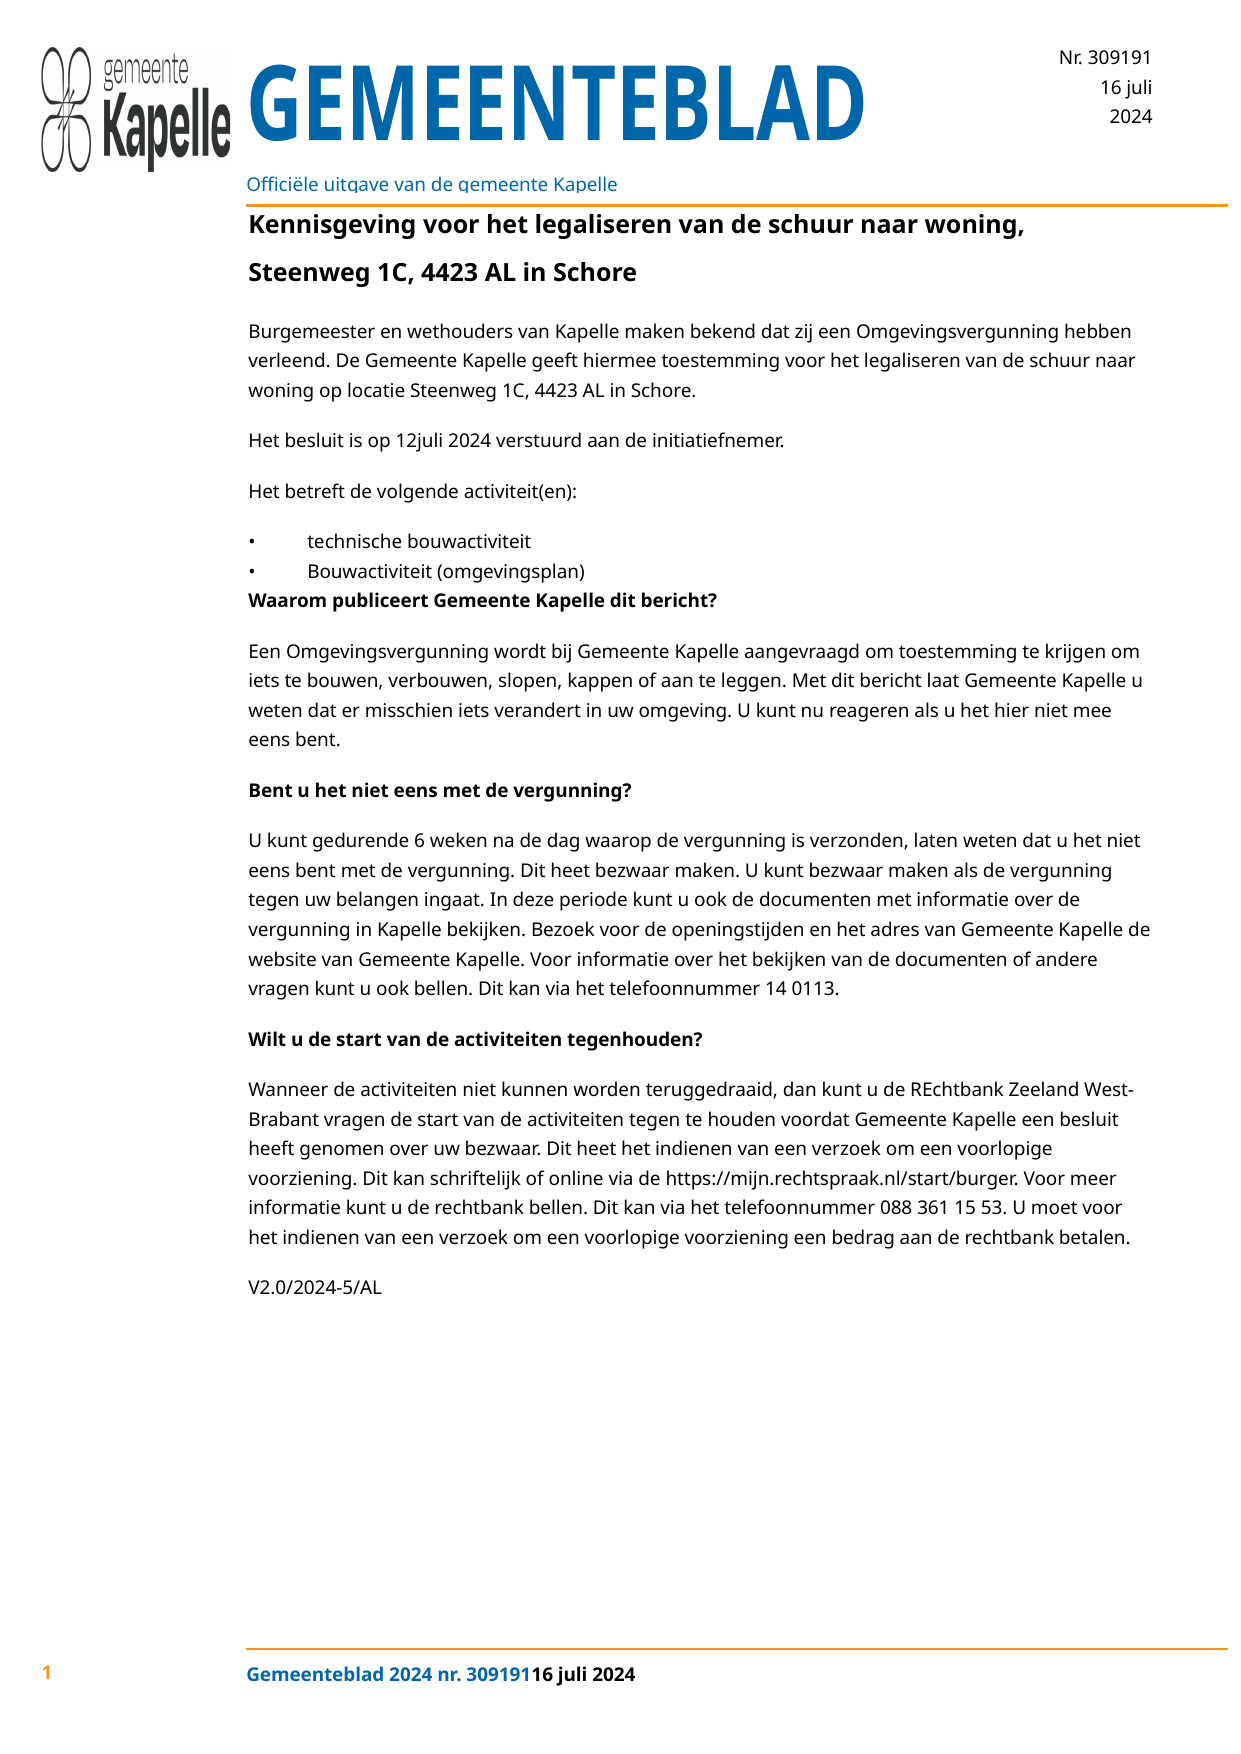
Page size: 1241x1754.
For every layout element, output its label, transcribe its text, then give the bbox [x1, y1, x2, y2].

text Het besluit is op 12juli 2024 verstuurd aan de initiatiefnemer. [248, 427, 1152, 453]
text Burgemeester en wethouders van Kapelle maken bekend dat zij een Omgevingsvergunning hebben verleend. De Gemeente Kapelle geeft hiermee toestemming voor het legaliseren van de schuur naar woning op locatie Steenweg 1C, 4423 AL in Schore. [248, 318, 1152, 403]
picture [41, 47, 231, 172]
text Bent u het niet eens met de vergunning? [248, 777, 1152, 803]
list Bouwactiviteit (omgevingsplan) [248, 558, 1152, 584]
text Wilt u de start van de activiteiten tegenhouden? [248, 1026, 1152, 1052]
text Kennisgeving voor het legaliseren van de schuur naar woning, Steenweg 1C, 4423 AL in Schore [248, 207, 1152, 288]
text Wanneer de activiteiten niet kunnen worden teruggedraaid, dan kunt u de REchtbank Zeeland West-Brabant vragen de start van de activiteiten tegen te houden voordat Gemeente Kapelle een besluit heeft genomen over uw bezwaar. Dit heet het indienen van een verzoek om een voorlopige voorziening. Dit kan schriftelijk of online via de https://mijn.rechtspraak.nl/start/burger. Voor meer informatie kunt u de rechtbank bellen. Dit kan via het telefoonnummer 088 361 15 53. U moet voor het indienen van een verzoek om een voorlopige voorziening een bedrag aan de rechtbank betalen. [248, 1076, 1152, 1250]
list technische bouwactiviteit [248, 528, 1152, 554]
text U kunt gedurende 6 weken na de dag waarop de vergunning is verzonden, laten weten dat u het niet eens bent met de vergunning. Dit heet bezwaar maken. U kunt bezwaar maken als de vergunning tegen uw belangen ingaat. In deze periode kunt u ook de documenten met informatie over de vergunning in Kapelle bekijken. Bezoek voor de openingstijden en het adres van Gemeente Kapelle de website van Gemeente Kapelle. Voor informatie over het bekijken van de documenten of andere vragen kunt u ook bellen. Dit kan via het telefoonnummer 14 0113. [248, 827, 1152, 1001]
text Het betreft de volgende activiteit(en): [248, 478, 1152, 504]
text Waarom publiceert Gemeente Kapelle dit bericht? [248, 587, 1152, 613]
text Een Omgevingsvergunning wordt bij Gemeente Kapelle aangevraagd om toestemming te krijgen om iets te bouwen, verbouwen, slopen, kappen of aan te leggen. Met dit bericht laat Gemeente Kapelle u weten dat er misschien iets verandert in uw omgeving. U kunt nu reageren als u het hier niet mee eens bent. [248, 638, 1152, 752]
text V2.0/2024-5/AL [248, 1274, 1152, 1300]
